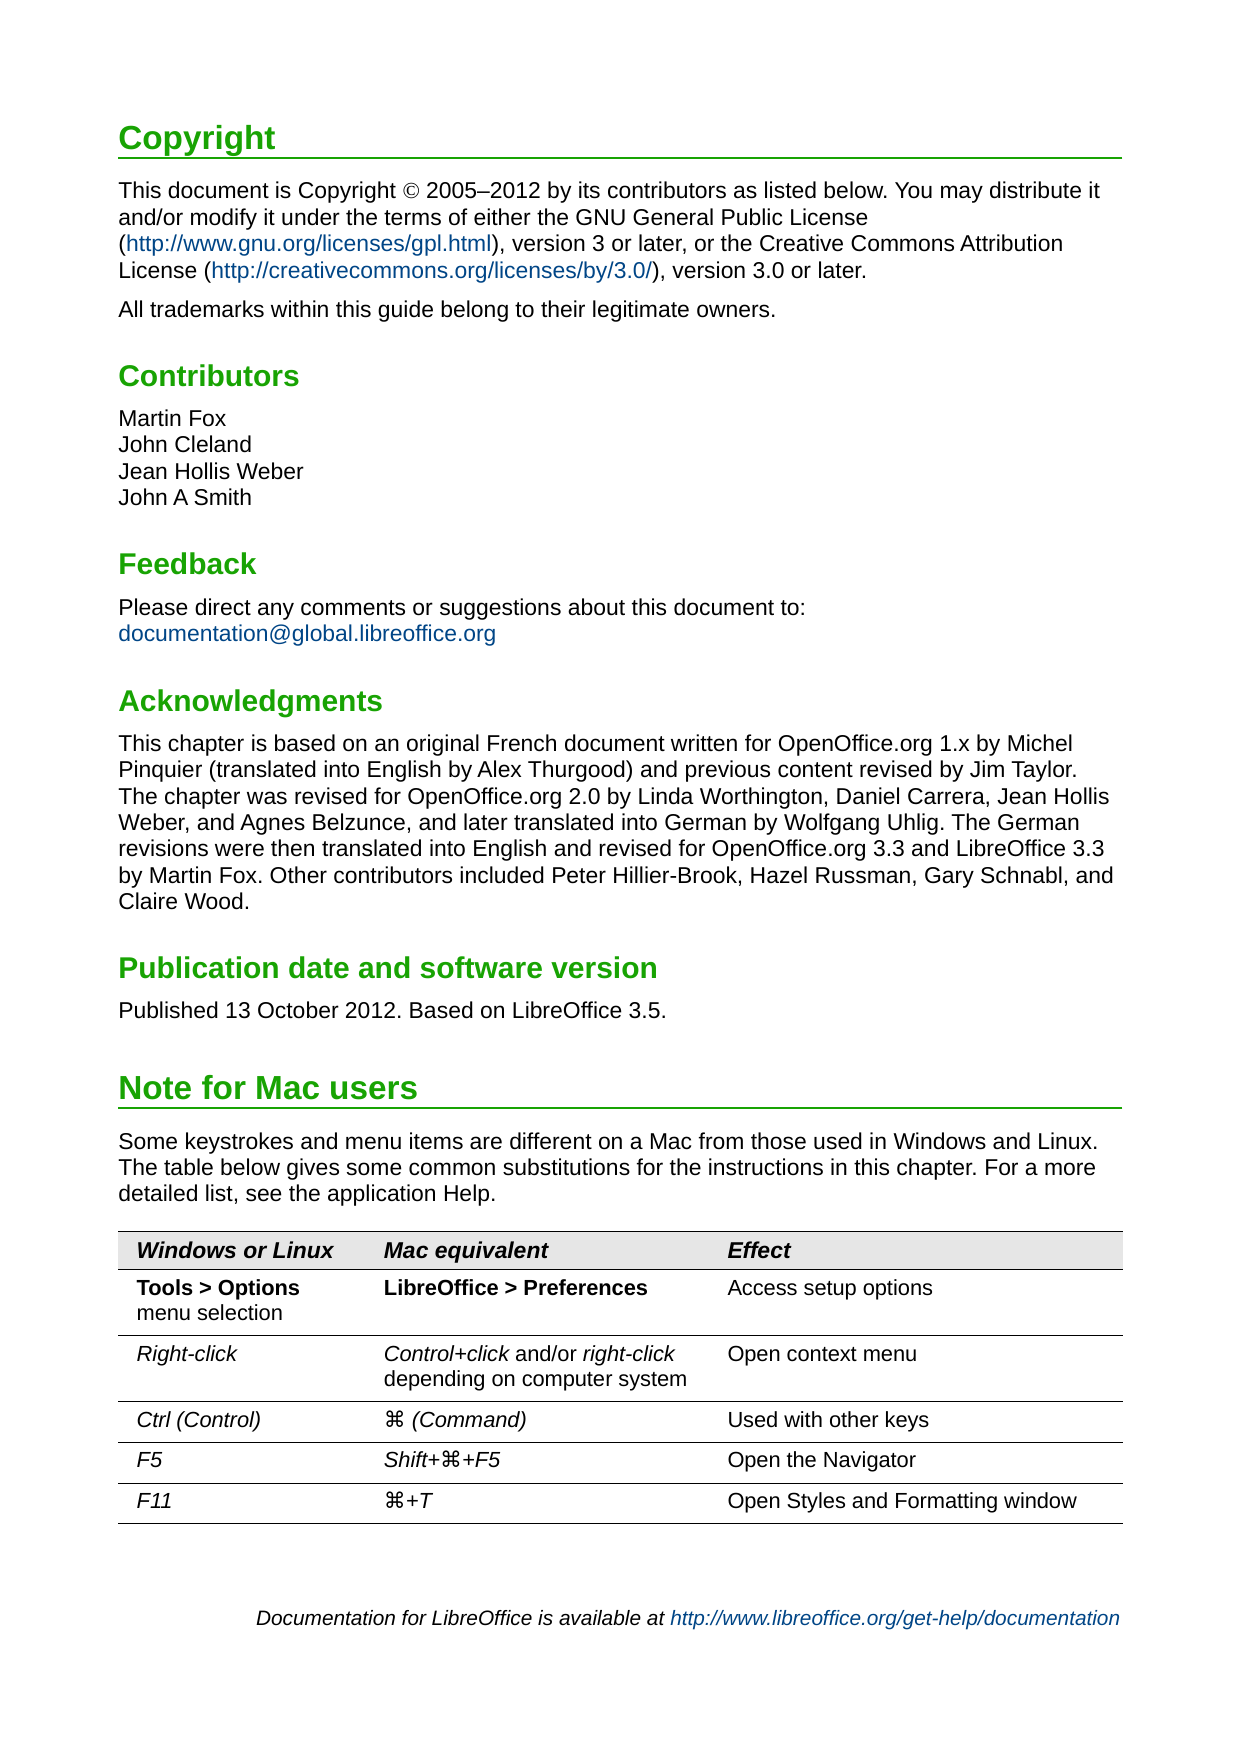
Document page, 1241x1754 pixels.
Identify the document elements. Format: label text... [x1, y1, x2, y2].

text Contributors [118, 358, 1122, 393]
table_cell z+T [366, 1484, 709, 1523]
table_cell Shift+z+F5 [366, 1443, 709, 1482]
text Published 13 October 2012. Based on LibreOffice 3.5. [118, 997, 1122, 1024]
text This document is Copyright © 2005–2012 by its contributors as listed below. You may distribute it and/or modify it under the terms of either the GNU General Public License (http://www.gnu.org/licenses/gpl.html), version 3 or later, or the Creative Commons Attribution License (http://creativecommons.org/licenses/by/3.0/), version 3.0 or later. [118, 177, 1122, 283]
table_cell F5 [118, 1443, 366, 1482]
table_cell Open Styles and Formatting window [709, 1484, 1123, 1523]
table_cell Control+click and/or right-click depending on computer system [366, 1336, 709, 1401]
table_cell Access setup options [709, 1270, 1123, 1335]
text Some keystrokes and menu items are different on a Mac from those used in Windows and Linux. The table below gives some common substitutions for the instructions in this chapter. For a more detailed list, see the application Help. [118, 1128, 1122, 1207]
table_cell Right-click [118, 1336, 366, 1401]
text Publication date and software version [118, 951, 1122, 985]
table_cell Open the Navigator [709, 1443, 1123, 1482]
table_cell Ctrl (Control) [118, 1402, 366, 1442]
text Martin Fox John Cleland Jean Hollis Weber John A Smith [118, 405, 1122, 510]
table_cell Tools > Options menu selection [118, 1270, 366, 1335]
table_header Windows or Linux [118, 1232, 366, 1269]
subtitle Note for Mac users [118, 1068, 1122, 1107]
table_cell z (Command) [366, 1402, 709, 1442]
subtitle Copyright [118, 118, 1122, 157]
table_header Effect [709, 1232, 1123, 1269]
table_cell LibreOffice > Preferences [366, 1270, 709, 1335]
text Acknowledgments [118, 683, 1122, 717]
table_cell Used with other keys [709, 1402, 1123, 1442]
text Feedback [118, 547, 1122, 581]
text Please direct any comments or suggestions about this document to: documentation@global.libreoffice.org [118, 593, 1122, 647]
table_cell Open context menu [709, 1336, 1123, 1401]
text This chapter is based on an original French document written for OpenOffice.org 1.x by Michel Pinquier (translated into English by Alex Thurgood) and previous content revised by Jim Taylor. The chapter was revised for OpenOffice.org 2.0 by Linda Worthington, Daniel Carrera, Jean Hollis Weber, and Agnes Belzunce, and later translated into German by Wolfgang Uhlig. The German revisions were then translated into English and revised for OpenOffice.org 3.3 and LibreOffice 3.3 by Martin Fox. Other contributors included Peter Hillier-Brook, Hazel Russman, Gary Schnabl, and Claire Wood. [118, 730, 1122, 914]
text All trademarks within this guide belong to their legitimate owners. [118, 296, 1122, 322]
table_cell F11 [118, 1484, 366, 1523]
table_header Mac equivalent [366, 1232, 709, 1269]
